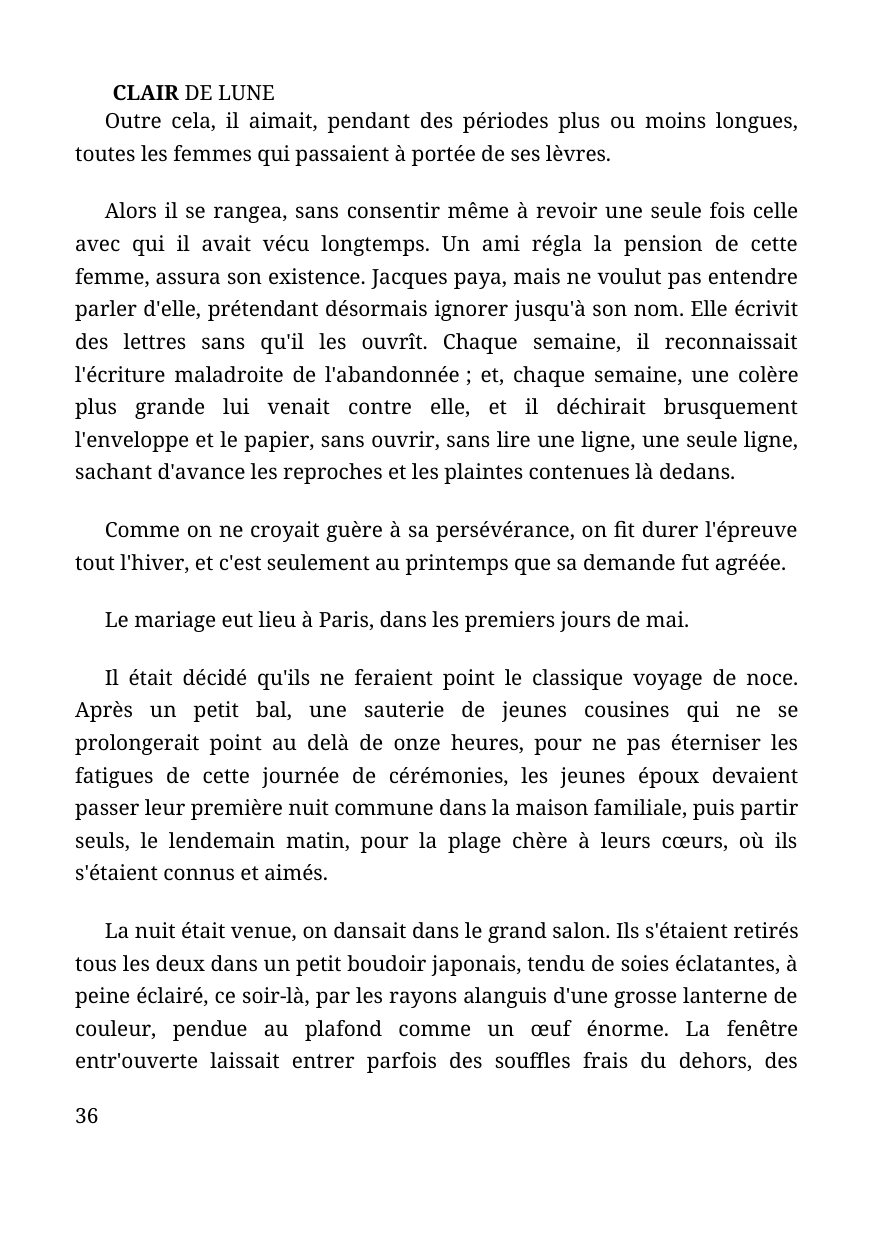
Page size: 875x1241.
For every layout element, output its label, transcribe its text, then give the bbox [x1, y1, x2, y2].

text La nuit était venue, on dansait dans le grand salon. Ils s'étaient retirés tous les deux dans un petit boudoir japonais, tendu de soies éclatantes, à peine éclairé, ce soir-là, par les rayons alanguis d'une grosse lanterne de couleur, pendue au plafond comme un œuf énorme. La fenêtre entr'ouverte laissait entrer parfois des souffles frais du dehors, des [75, 916, 799, 1075]
text Le mariage eut lieu à Paris, dans les premiers jours de mai. [75, 605, 799, 634]
text Comme on ne croyait guère à sa persévérance, on fit durer l'épreuve tout l'hiver, et c'est seulement au printemps que sa demande fut agréée. [75, 515, 799, 576]
text Alors il se rangea, sans consentir même à revoir une seule fois celle avec qui il avait vécu longtemps. Un ami régla la pension de cette femme, assura son existence. Jacques paya, mais ne voulut pas entendre parler d'elle, prétendant désormais ignorer jusqu'à son nom. Elle écrivit des lettres sans qu'il les ouvrît. Chaque semaine, il reconnaissait l'écriture maladroite de l'abandonnée ; et, chaque semaine, une colère plus grande lui venait contre elle, et il déchirait brusquement l'enveloppe et le papier, sans ouvrir, sans lire une ligne, une seule ligne, sachant d'avance les reproches et les plaintes contenues là dedans. [75, 197, 799, 486]
text Il était décidé qu'ils ne feraient point le classique voyage de noce. Après un petit bal, une sauterie de jeunes cousines qui ne se prolongerait point au delà de onze heures, pour ne pas éterniser les fatigues de cette journée de cérémonies, les jeunes époux devaient passer leur première nuit commune dans la maison familiale, puis partir seuls, le lendemain matin, pour la plage chère à leurs cœurs, où ils s'étaient connus et aimés. [75, 663, 799, 887]
text Outre cela, il aimait, pendant des périodes plus ou moins longues, toutes les femmes qui passaient à portée de ses lèvres. [75, 106, 799, 167]
